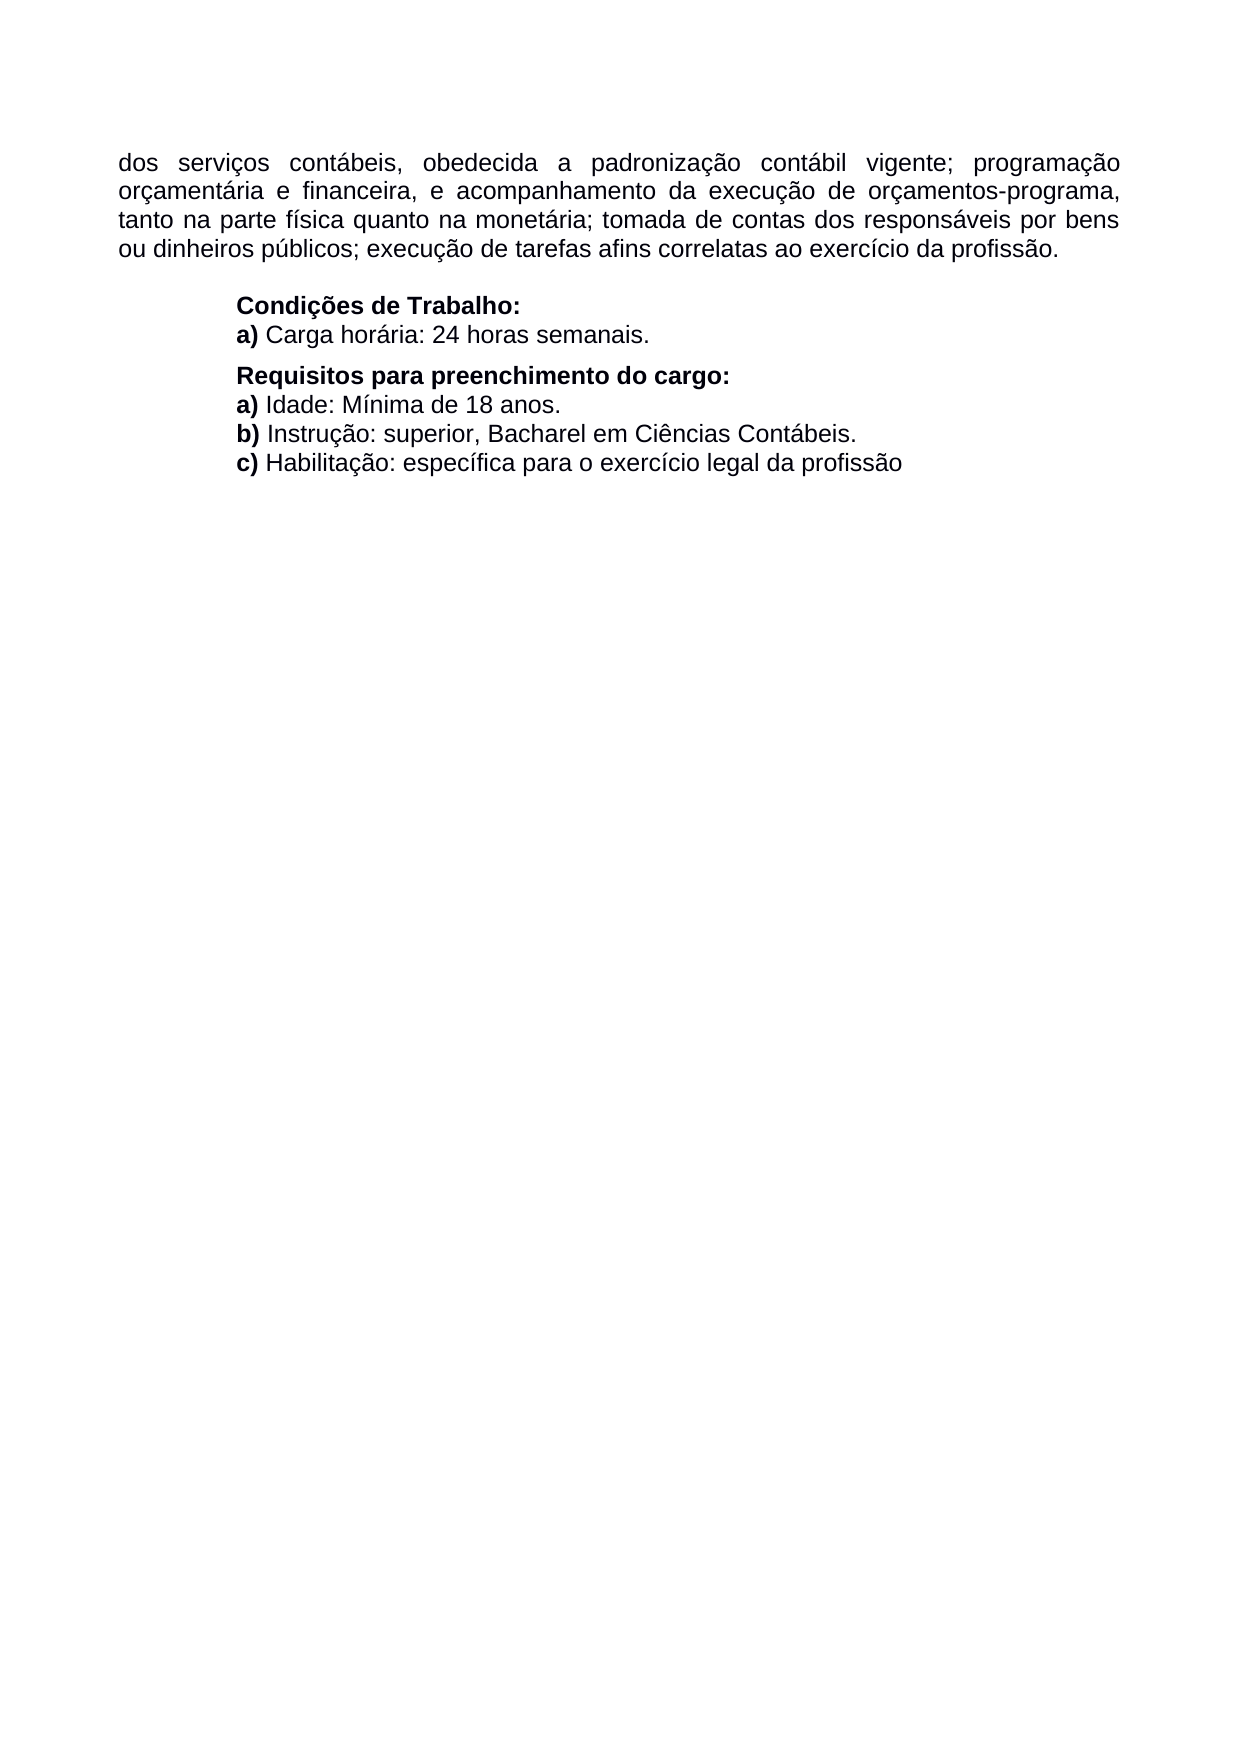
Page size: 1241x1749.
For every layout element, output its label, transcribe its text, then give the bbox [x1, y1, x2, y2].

text b) Instrução: superior, Bacharel em Ciências Contábeis. [236, 419, 1122, 448]
text c) Habilitação: específica para o exercício legal da profissão [236, 448, 1122, 476]
text Condições de Trabalho: [236, 291, 1122, 320]
text dos serviços contábeis, obedecida a padronização contábil vigente; programação orçamentária e financeira, e acompanhamento da execução de orçamentos-programa, tanto na parte física quanto na monetária; tomada de contas dos responsáveis por bens ou dinheiros públicos; execução de tarefas afins correlatas ao exercício da profissão. [118, 148, 1122, 263]
text a) Carga horária: 24 horas semanais. [118, 320, 1122, 349]
text a) Idade: Mínima de 18 anos. [236, 390, 1122, 419]
text Requisitos para preenchimento do cargo: [118, 361, 1122, 390]
